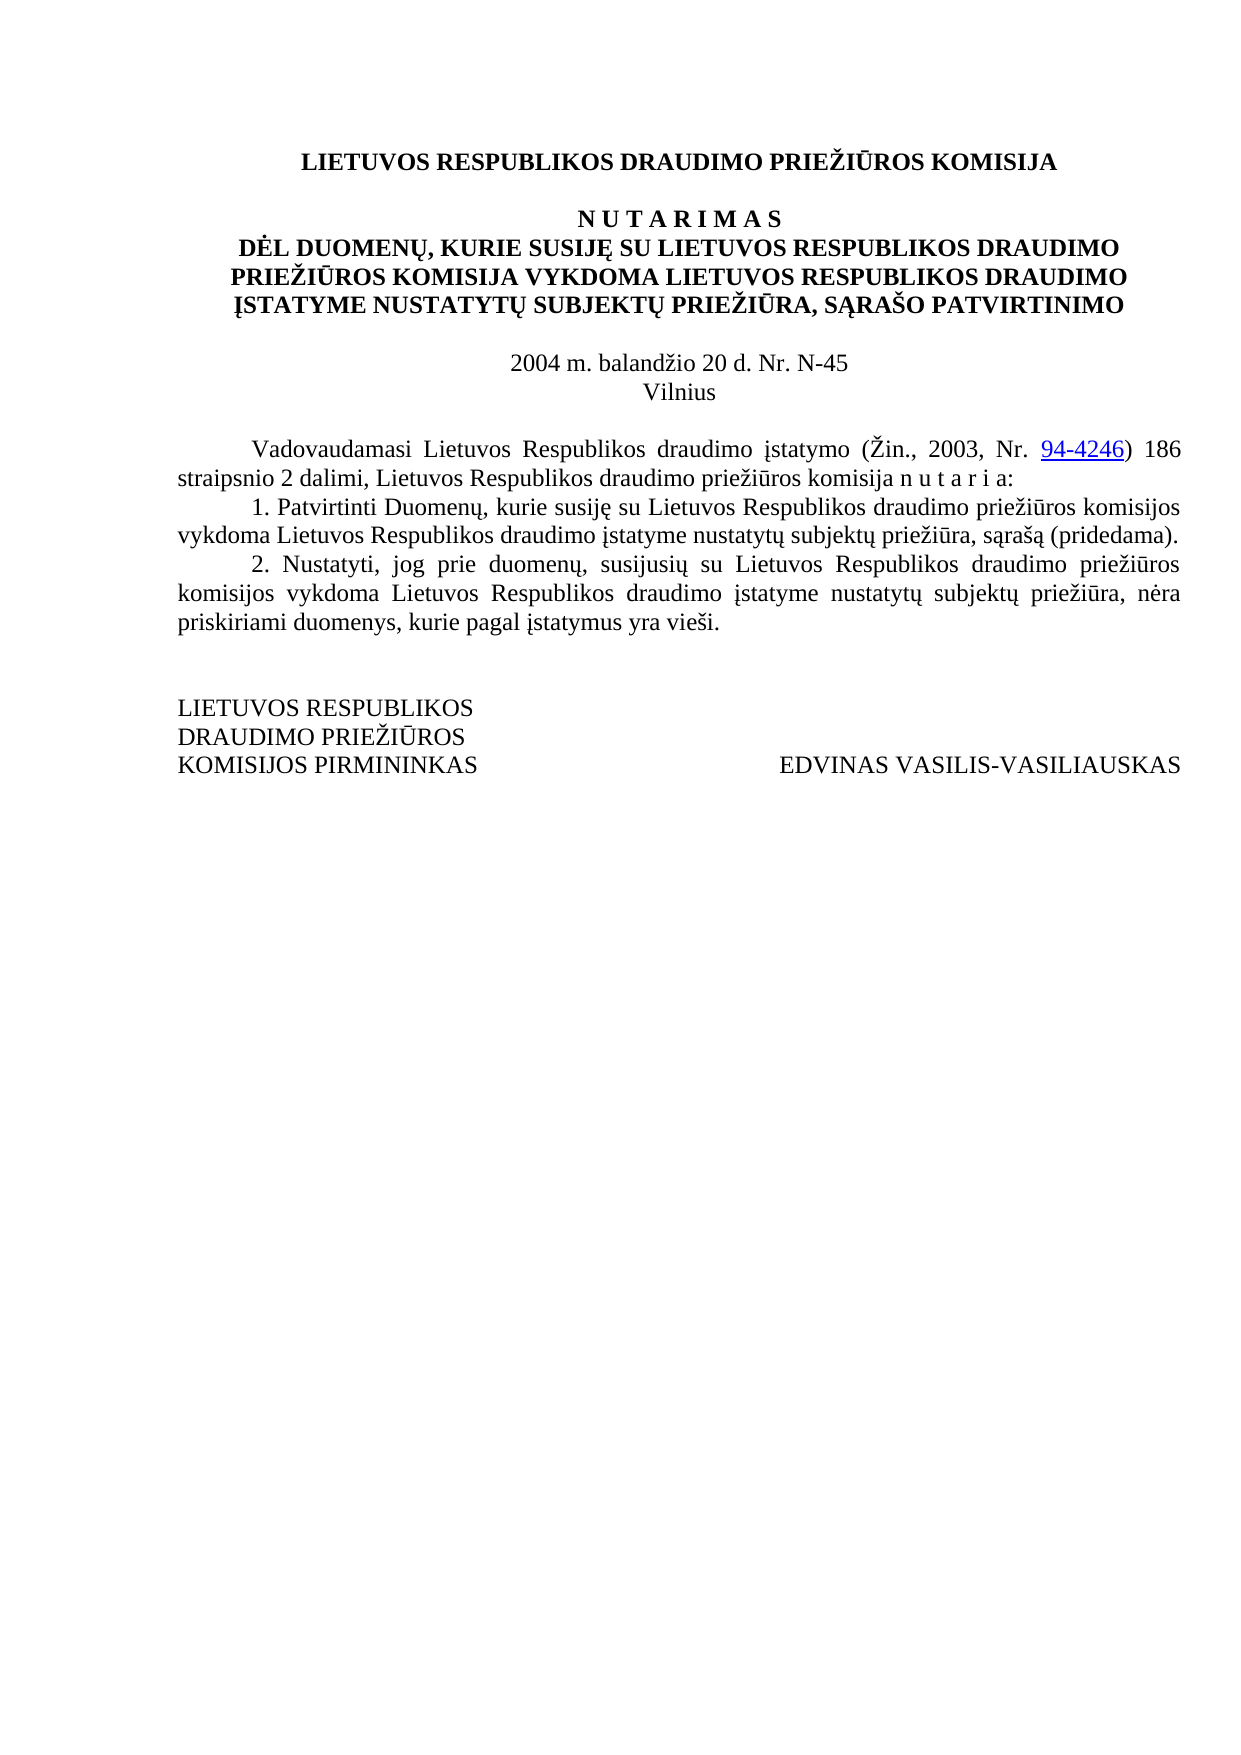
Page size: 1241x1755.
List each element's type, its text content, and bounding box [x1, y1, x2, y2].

text 1. Patvirtinti Duomenų, kurie susiję su Lietuvos Respublikos draudimo priežiūros komisijos vykdoma Lietuvos Respublikos draudimo įstatyme nustatytų subjektų priežiūra, sąrašą (pridedama). [177, 492, 1181, 549]
text 2. Nustatyti, jog prie duomenų, susijusių su Lietuvos Respublikos draudimo priežiūros komisijos vykdoma Lietuvos Respublikos draudimo įstatyme nustatytų subjektų priežiūra, nėra priskiriami duomenys, kurie pagal įstatymus yra vieši. [177, 549, 1181, 636]
text DĖL DUOMENŲ, KURIE SUSIJĘ SU LIETUVOS RESPUBLIKOS DRAUDIMO PRIEŽIŪROS KOMISIJA VYKDOMA LIETUVOS RESPUBLIKOS DRAUDIMO ĮSTATYME NUSTATYTŲ SUBJEKTŲ PRIEŽIŪRA, SĄRAŠO PATVIRTINIMO [177, 233, 1181, 319]
text LIETUVOS RESPUBLIKOS [177, 693, 1181, 722]
text DRAUDIMO PRIEŽIŪROS [177, 722, 1181, 751]
text Vilnius [177, 377, 1181, 406]
text KOMISIJOS PIRMININKAS EDVINAS VASILIS-VASILIAUSKAS [177, 751, 1181, 779]
text Vadovaudamasi Lietuvos Respublikos draudimo įstatymo (Žin., 2003, Nr. 94-4246) 186 straipsnio 2 dalimi, Lietuvos Respublikos draudimo priežiūros komisija nutaria: [177, 434, 1181, 492]
text N U T A R I M A S [177, 204, 1181, 233]
text LIETUVOS RESPUBLIKOS DRAUDIMO PRIEŽIŪROS KOMISIJA [177, 147, 1181, 176]
text 2004 m. balandžio 20 d. Nr. N-45 [177, 348, 1181, 377]
